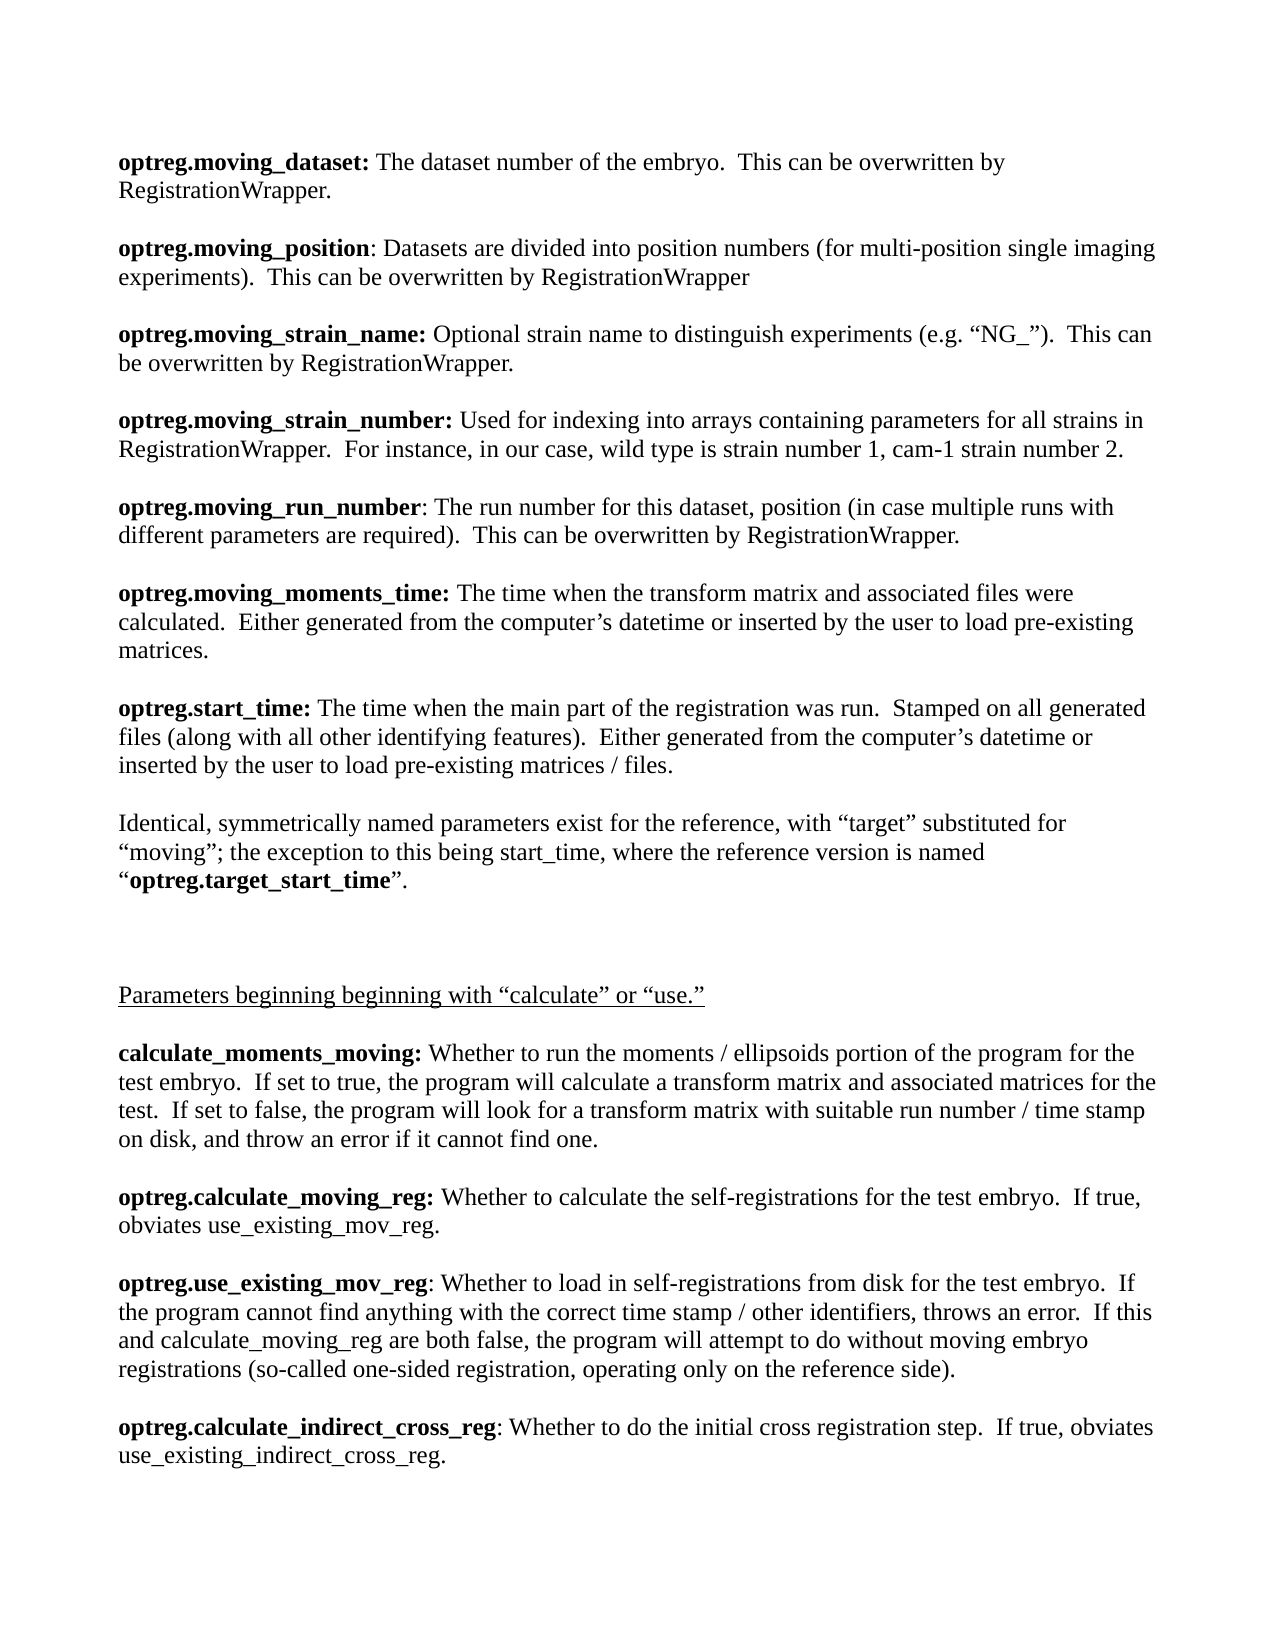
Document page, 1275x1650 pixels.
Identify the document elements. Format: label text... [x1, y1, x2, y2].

text optreg.calculate_indirect_cross_reg: Whether to do the initial cross registration step. If true, obviates use_existing_indirect_cross_reg. [118, 1412, 1157, 1469]
text optreg.use_existing_mov_reg: Whether to load in self-registrations from disk for the test embryo. If the program cannot find anything with the correct time stamp / other identifiers, throws an error. If this and calculate_moving_reg are both false, the program will attempt to do without moving embryo registrations (so-called one-sided registration, operating only on the reference side). [118, 1268, 1157, 1383]
text Parameters beginning beginning with “calculate” or “use.” [118, 981, 1157, 1009]
text Identical, symmetrically named parameters exist for the reference, with “target” substituted for “moving”; the exception to this being start_time, where the reference version is named “optreg.target_start_time”. [118, 808, 1157, 894]
text optreg.moving_run_number: The run number for this dataset, position (in case multiple runs with different parameters are required). This can be overwritten by RegistrationWrapper. [118, 492, 1157, 549]
text optreg.start_time: The time when the main part of the registration was run. Stamped on all generated files (along with all other identifying features). Either generated from the computer’s datetime or inserted by the user to load pre-existing matrices / files. [118, 693, 1157, 779]
text optreg.moving_dataset: The dataset number of the embryo. This can be overwritten by RegistrationWrapper. [118, 147, 1157, 204]
text optreg.moving_moments_time: The time when the transform matrix and associated files were calculated. Either generated from the computer’s datetime or inserted by the user to load pre-existing matrices. [118, 578, 1157, 664]
text optreg.moving_strain_name: Optional strain name to distinguish experiments (e.g. “NG_”). This can be overwritten by RegistrationWrapper. [118, 319, 1157, 377]
text optreg.moving_strain_number: Used for indexing into arrays containing parameters for all strains in RegistrationWrapper. For instance, in our case, wild type is strain number 1, cam-1 strain number 2. [118, 406, 1157, 463]
text optreg.calculate_moving_reg: Whether to calculate the self-registrations for the test embryo. If true, obviates use_existing_mov_reg. [118, 1182, 1157, 1239]
text calculate_moments_moving: Whether to run the moments / ellipsoids portion of the program for the test embryo. If set to true, the program will calculate a transform matrix and associated matrices for the test. If set to false, the program will look for a transform matrix with suitable run number / time stamp on disk, and throw an error if it cannot find one. [118, 1038, 1157, 1153]
text optreg.moving_position: Datasets are divided into position numbers (for multi-position single imaging experiments). This can be overwritten by RegistrationWrapper [118, 233, 1157, 291]
